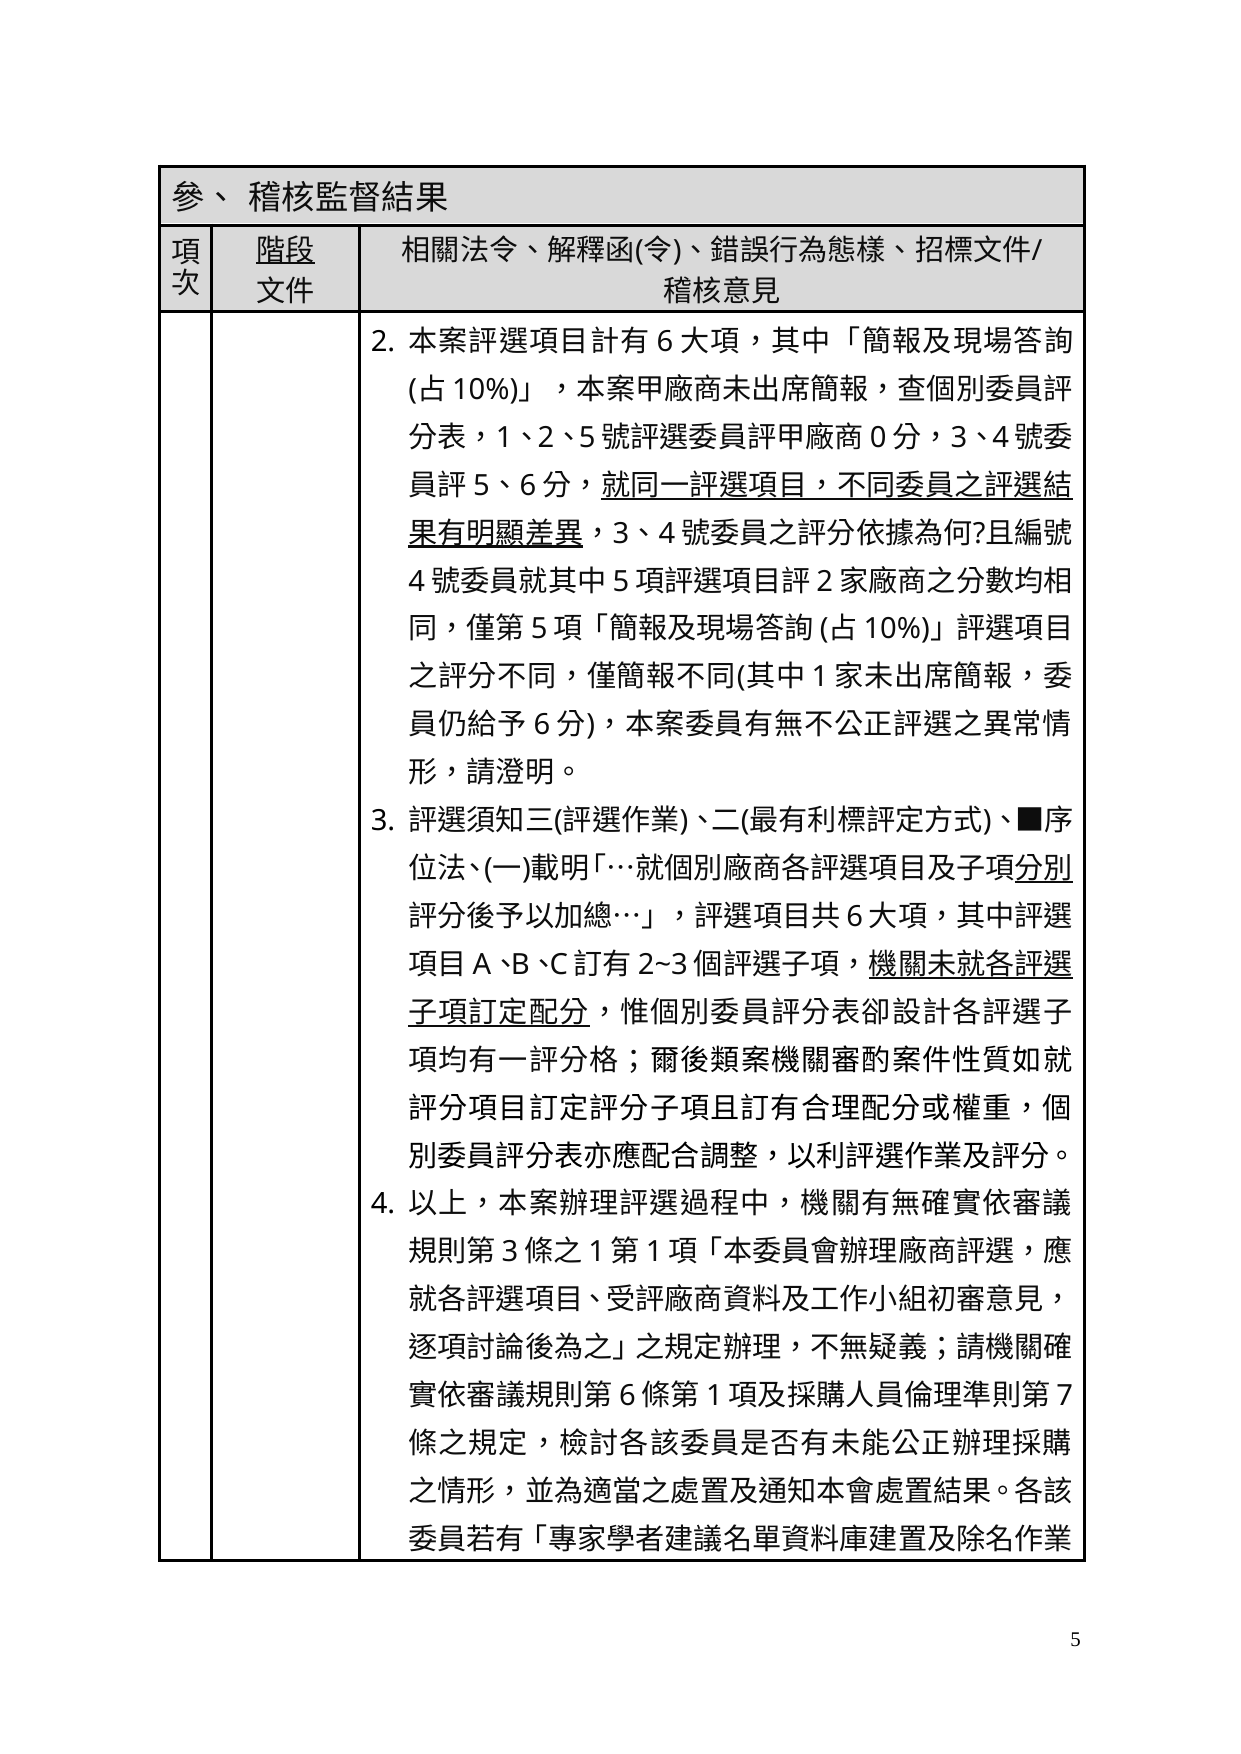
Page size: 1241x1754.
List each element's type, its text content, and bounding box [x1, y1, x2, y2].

table_cell 階段 文件 [213, 227, 358, 310]
table_cell 項 次 [161, 227, 210, 310]
table_cell [161, 313, 210, 1559]
table_cell 相關法令、解釋函(令)、錯誤行為態樣、招標文件/ 稽核意見 [361, 227, 1083, 310]
table_cell [213, 313, 358, 1559]
table_cell 評選結果有差異，機關未依審議規則相關規定妥處，請檢討： 評選須知三(評選作業)、二(最有利標評定方式)、■序位法、(一)載明「…個別廠商之平均總評分…未達75分者不得列為協商及決標對象。若所有廠商平均總評分未達75分時，則最有利標從缺並廢標。」評選總表顯示5位出席委員中，3位評甲廠商為合格，2位評為不合格，委員對甲廠商之評分有明顯差異。 本案評選項目計有6大項，其中「簡報及現場答詢 (占10%)」，本案甲廠商未出席簡報，查個別委員評分表，1、2、5號評選委員評甲廠商0分，3、4號委員評5、6分，就同一評選項目，不同委員之評選結果有明顯差異，3、4號委員之評分依據為何?且編號4號委員就其中5項評選項目評2家廠商之分數均相同，僅第5項「簡報及現場答詢 (占10%)」評選項目之評分不同，僅簡報不同(其中1家未出席簡報，委員仍給予6分)，本案委員有無不公正評選之異常情形，請澄明。 評選須知三(評選作業)、二(最有利標評定方式)、■序位法、(一)載明「…就個別廠商各評選項目及子項分別評分後予以加總…」，評選項目共6大項，其中評選項目A、B、C訂有2~3個評選子項，機關未就各評選子項訂定配分，惟個別委員評分表卻設計各評選子項均有一評分格；爾後類案機關審酌案件性質如就評分項目訂定評分子項且訂有合理配分或權重，個別委員評分表亦應配合調整，以利評選作業及評分。 以上，本案辦理評選過程中，機關有無確實依審議規則第3條之1第1項「本委員會辦理廠商評選，應就各評選項目、受評廠商資料及工作小組初審意見，逐項討論後為之」之規定辦理，不無疑義；請機關確實依審議規則第6條第1項及採購人員倫理準則第7條之規定，檢討各該委員是否有未能公正辦理採購之情形，並為適當之處置及通知本會處置結果。各該委員若有「專家學者建議名單資料庫建置及除名作業要點」第7點或第8點所定除名情形者，請檢具具體事證送本會處理。 [361, 313, 1083, 1559]
table_header 稽核監督結果 [161, 168, 1083, 223]
